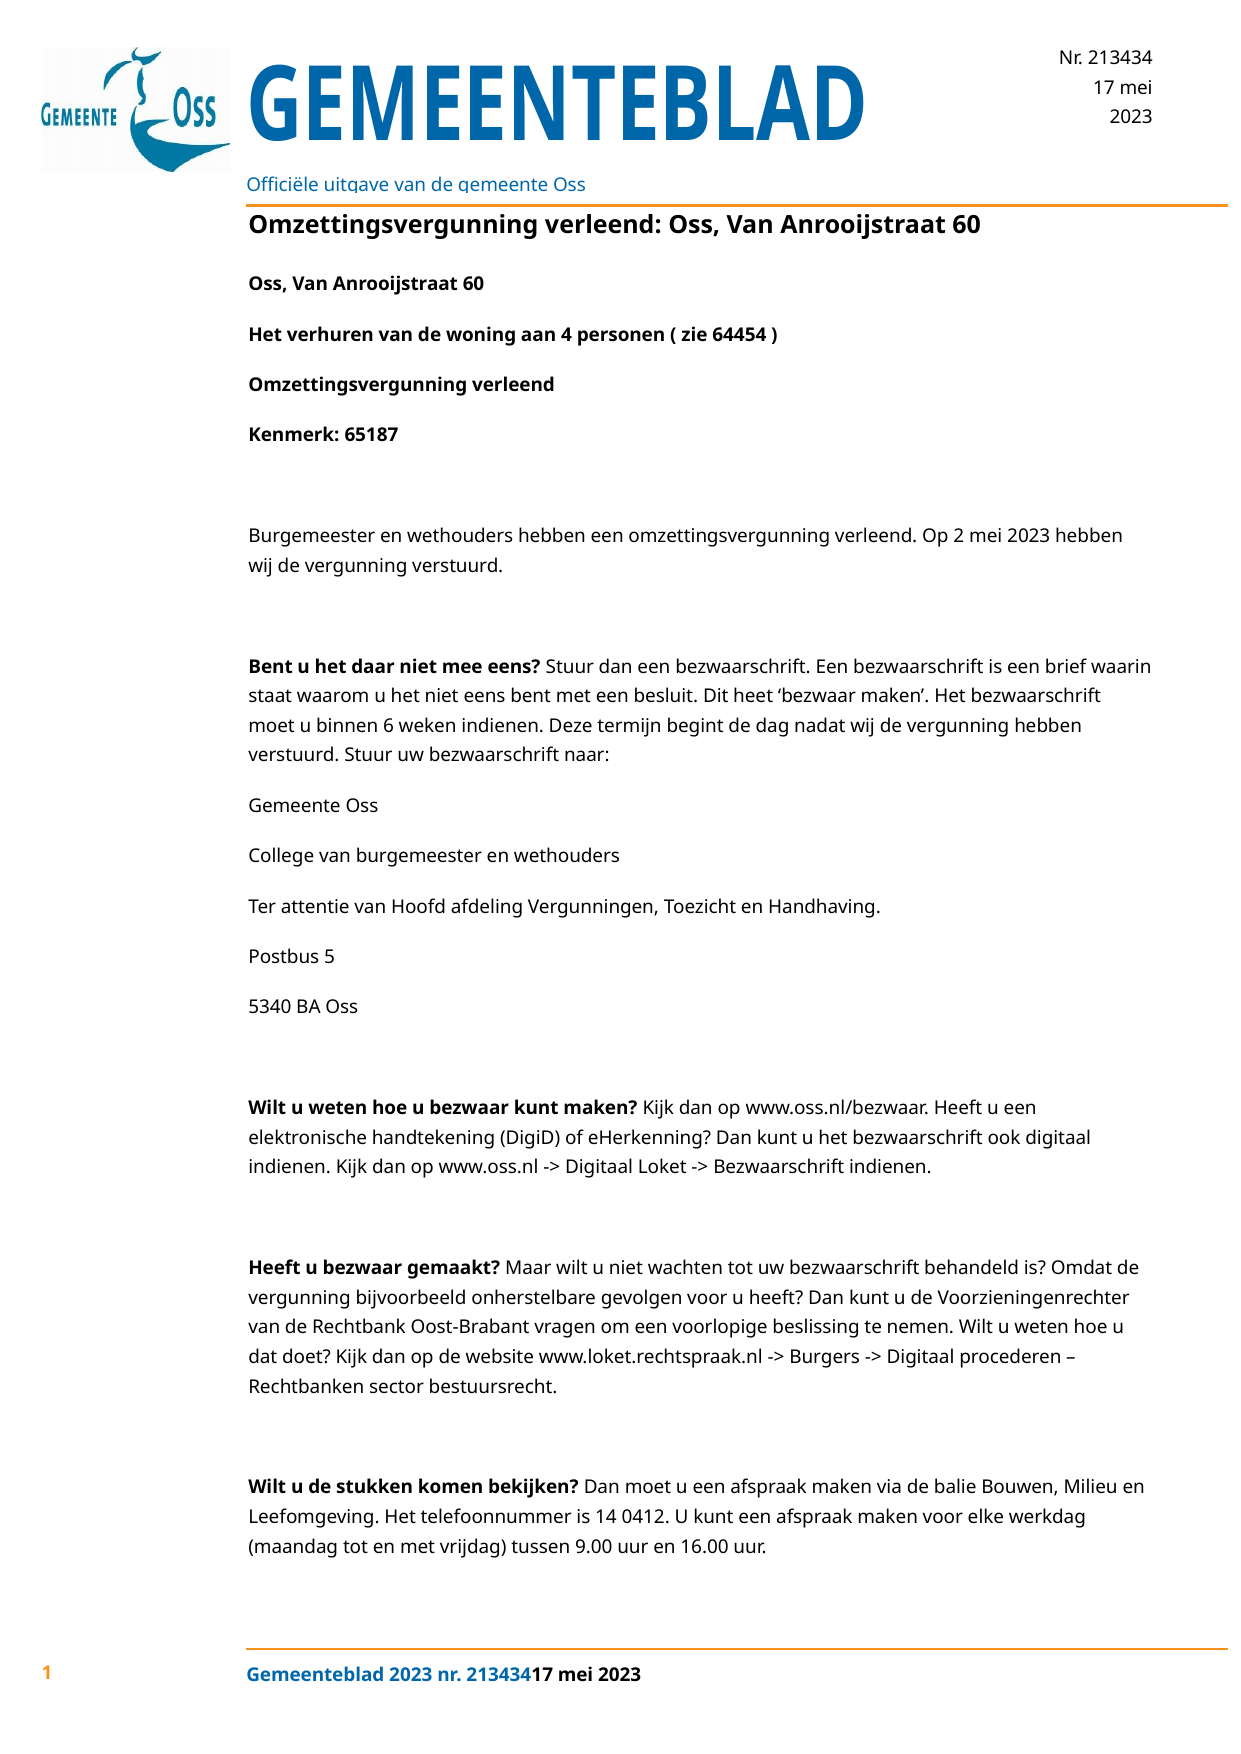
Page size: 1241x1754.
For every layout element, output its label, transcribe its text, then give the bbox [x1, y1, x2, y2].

text Oss, Van Anrooijstraat 60 [248, 270, 1152, 296]
text Postbus 5 [248, 943, 1152, 969]
text 5340 BA Oss [248, 994, 1152, 1019]
text Het verhuren van de woning aan 4 personen ( zie 64454 ) [248, 321, 1152, 346]
text Burgemeester en wethouders hebben een omzettingsvergunning verleend. Op 2 mei 2023 hebben wij de vergunning verstuurd. [248, 522, 1152, 578]
text Omzettingsvergunning verleend [248, 371, 1152, 397]
text Bent u het daar niet mee eens? Stuur dan een bezwaarschrift. Een bezwaarschrift is een brief waarin staat waarom u het niet eens bent met een besluit. Dit heet ‘bezwaar maken’. Het bezwaarschrift moet u binnen 6 weken indienen. Deze termijn begint de dag nadat wij de vergunning hebben verstuurd. Stuur uw bezwaarschrift naar: [248, 653, 1152, 767]
text Wilt u weten hoe u bezwaar kunt maken? Kijk dan op www.oss.nl/bezwaar. Heeft u een elektronische handtekening (DigiD) of eHerkenning? Dan kunt u het bezwaarschrift ook digitaal indienen. Kijk dan op www.oss.nl -> Digitaal Loket -> Bezwaarschrift indienen. [248, 1094, 1152, 1179]
text Omzettingsvergunning verleend: Oss, Van Anrooijstraat 60 [248, 207, 1152, 241]
text Ter attentie van Hoofd afdeling Vergunningen, Toezicht en Handhaving. [248, 893, 1152, 918]
text College van burgemeester en wethouders [248, 842, 1152, 868]
text Wilt u de stukken komen bekijken? Dan moet u een afspraak maken via de balie Bouwen, Milieu en Leefomgeving. Het telefoonnummer is 14 0412. U kunt een afspraak maken voor elke werkdag (maandag tot en met vrijdag) tussen 9.00 uur en 16.00 uur. [248, 1474, 1152, 1558]
text Kenmerk: 65187 [248, 422, 1152, 447]
text Heeft u bezwaar gemaakt? Maar wilt u niet wachten tot uw bezwaarschrift behandeld is? Omdat de vergunning bijvoorbeeld onherstelbare gevolgen voor u heeft? Dan kunt u de Voorzieningenrechter van de Rechtbank Oost-Brabant vragen om een voorlopige beslissing te nemen. Wilt u weten hoe u dat doet? Kijk dan op de website www.loket.rechtspraak.nl -> Burgers -> Digitaal procederen – Rechtbanken sector bestuursrecht. [248, 1254, 1152, 1398]
text Gemeente Oss [248, 792, 1152, 818]
picture [41, 47, 231, 172]
